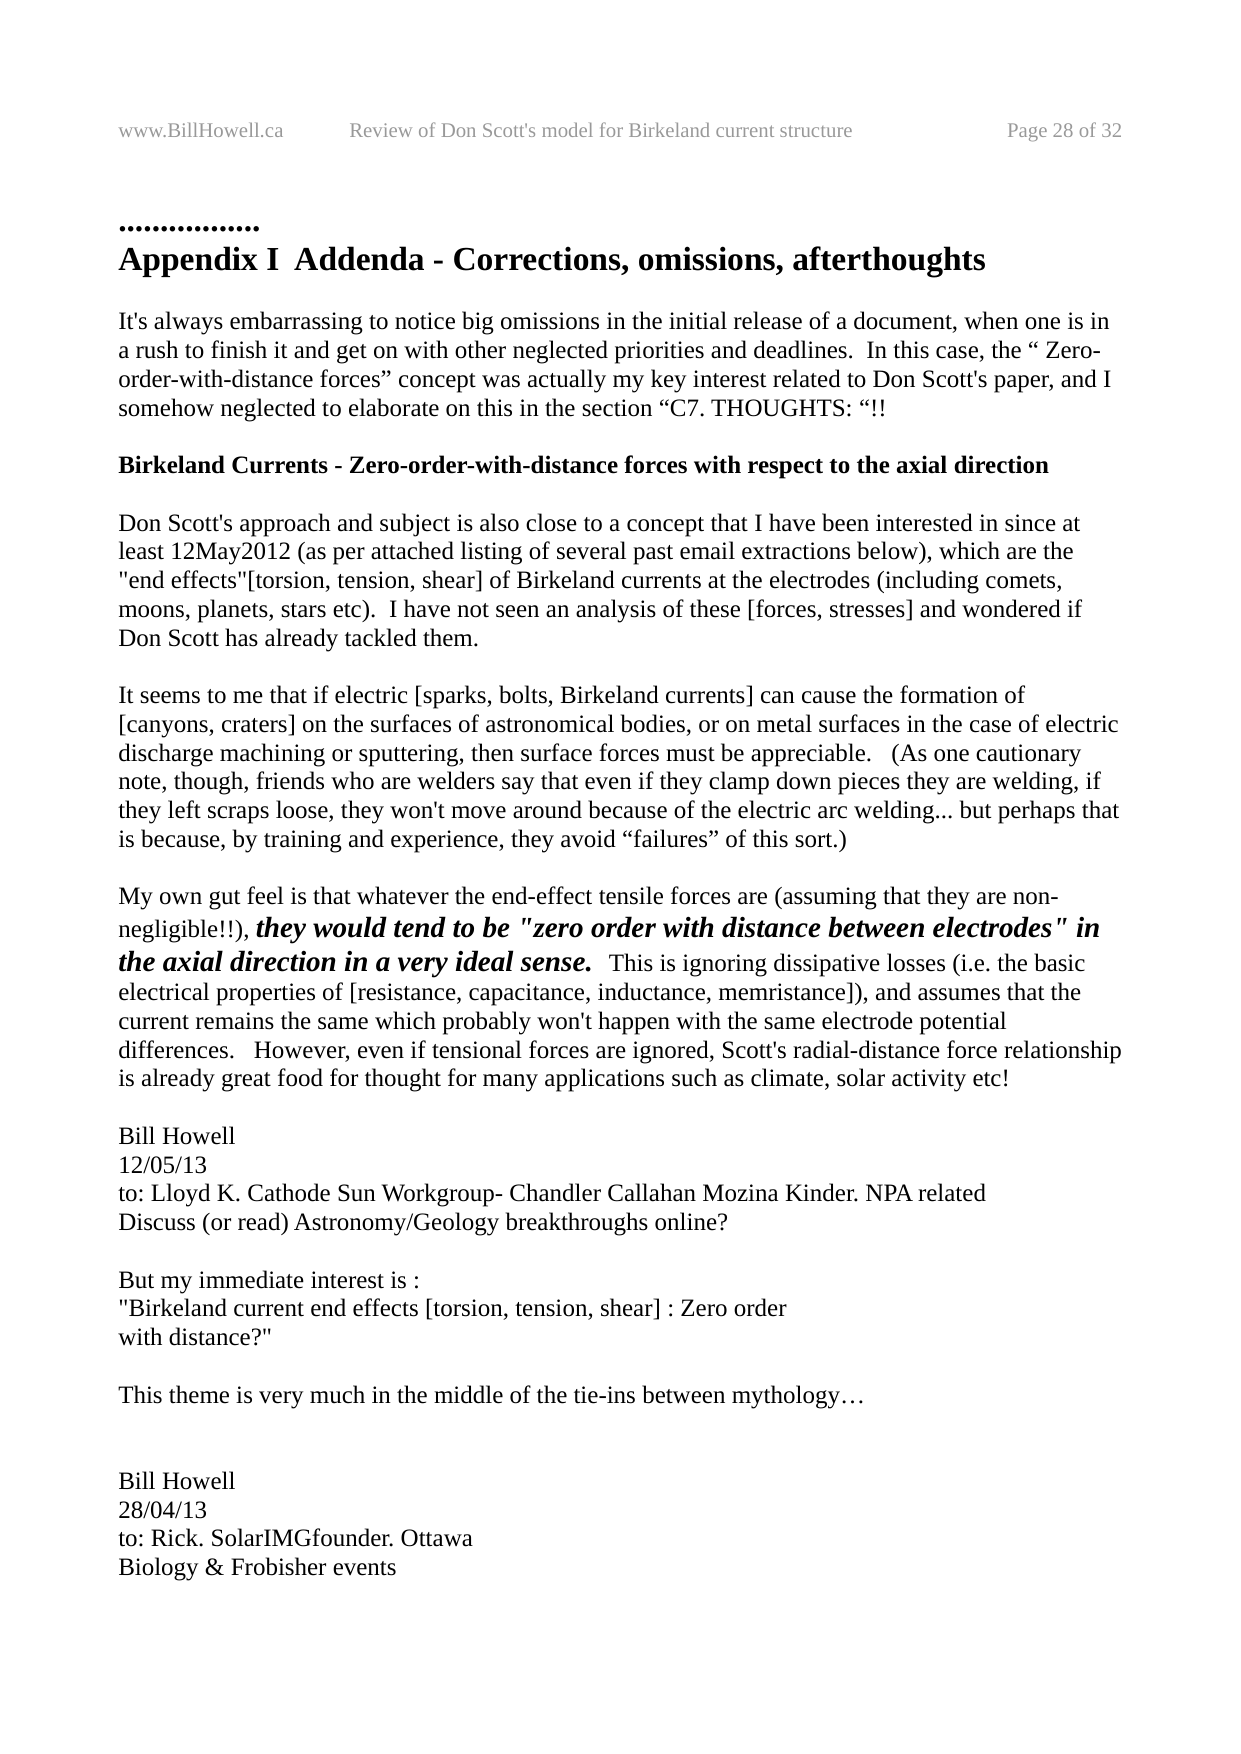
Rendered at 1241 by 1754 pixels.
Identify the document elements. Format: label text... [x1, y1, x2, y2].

text This theme is very much in the middle of the tie-ins between mythology… [118, 1380, 1123, 1408]
text 28/04/13 [118, 1495, 1123, 1523]
text to: Lloyd K. Cathode Sun Workgroup- Chandler Callahan Mozina Kinder. NPA related [118, 1178, 1123, 1207]
text with distance?" [118, 1322, 1123, 1351]
subtitle ................. [118, 200, 1123, 239]
text to: Rick. SolarIMGfounder. Ottawa [118, 1523, 1123, 1552]
text Bill Howell [118, 1466, 1123, 1495]
subtitle Birkeland Currents - Zero-order-with-distance forces with respect to the axial direction [118, 450, 1123, 479]
text "Birkeland current end effects [torsion, tension, shear] : Zero order [118, 1293, 1123, 1322]
text Discuss (or read) Astronomy/Geology breakthroughs online? [118, 1207, 1123, 1236]
subtitle Appendix I Addenda - Corrections, omissions, afterthoughts [118, 239, 1123, 278]
text Biology & Frobisher events [118, 1552, 1123, 1581]
text Don Scott's approach and subject is also close to a concept that I have been interested in since at least 12May2012 (as per attached listing of several past email extractions below), which are the "end effects"[torsion, tension, shear] of Birkeland currents at the electrodes (including comets, moons, planets, stars etc). I have not seen an analysis of these [forces, stresses] and wondered if Don Scott has already tackled them. It seems to me that if electric [sparks, bolts, Birkeland currents] can cause the formation of [canyons, craters] on the surfaces of astronomical bodies, or on metal surfaces in the case of electric discharge machining or sputtering, then surface forces must be appreciable. (As one cautionary note, though, friends who are welders say that even if they clamp down pieces they are welding, if they left scraps loose, they won't move around because of the electric arc welding... but perhaps that is because, by training and experience, they avoid “failures” of this sort.) My own gut feel is that whatever the end-effect tensile forces are (assuming that they are non-negligible!!), they would tend to be "zero order with distance between electrodes" in the axial direction in a very ideal sense. This is ignoring dissipative losses (i.e. the basic electrical properties of [resistance, capacitance, inductance, memristance]), and assumes that the current remains the same which probably won't happen with the same electrode potential differences. However, even if tensional forces are ignored, Scott's radial-distance force relationship is already great food for thought for many applications such as climate, solar activity etc! Bill Howell [118, 508, 1123, 1150]
text But my immediate interest is : [118, 1265, 1123, 1293]
text It's always embarrassing to notice big omissions in the initial release of a document, when one is in a rush to finish it and get on with other neglected priorities and deadlines. In this case, the “ Zero-order-with-distance forces” concept was actually my key interest related to Don Scott's paper, and I somehow neglected to elaborate on this in the section “C7. THOUGHTS: “!! [118, 306, 1123, 421]
text 12/05/13 [118, 1150, 1123, 1178]
